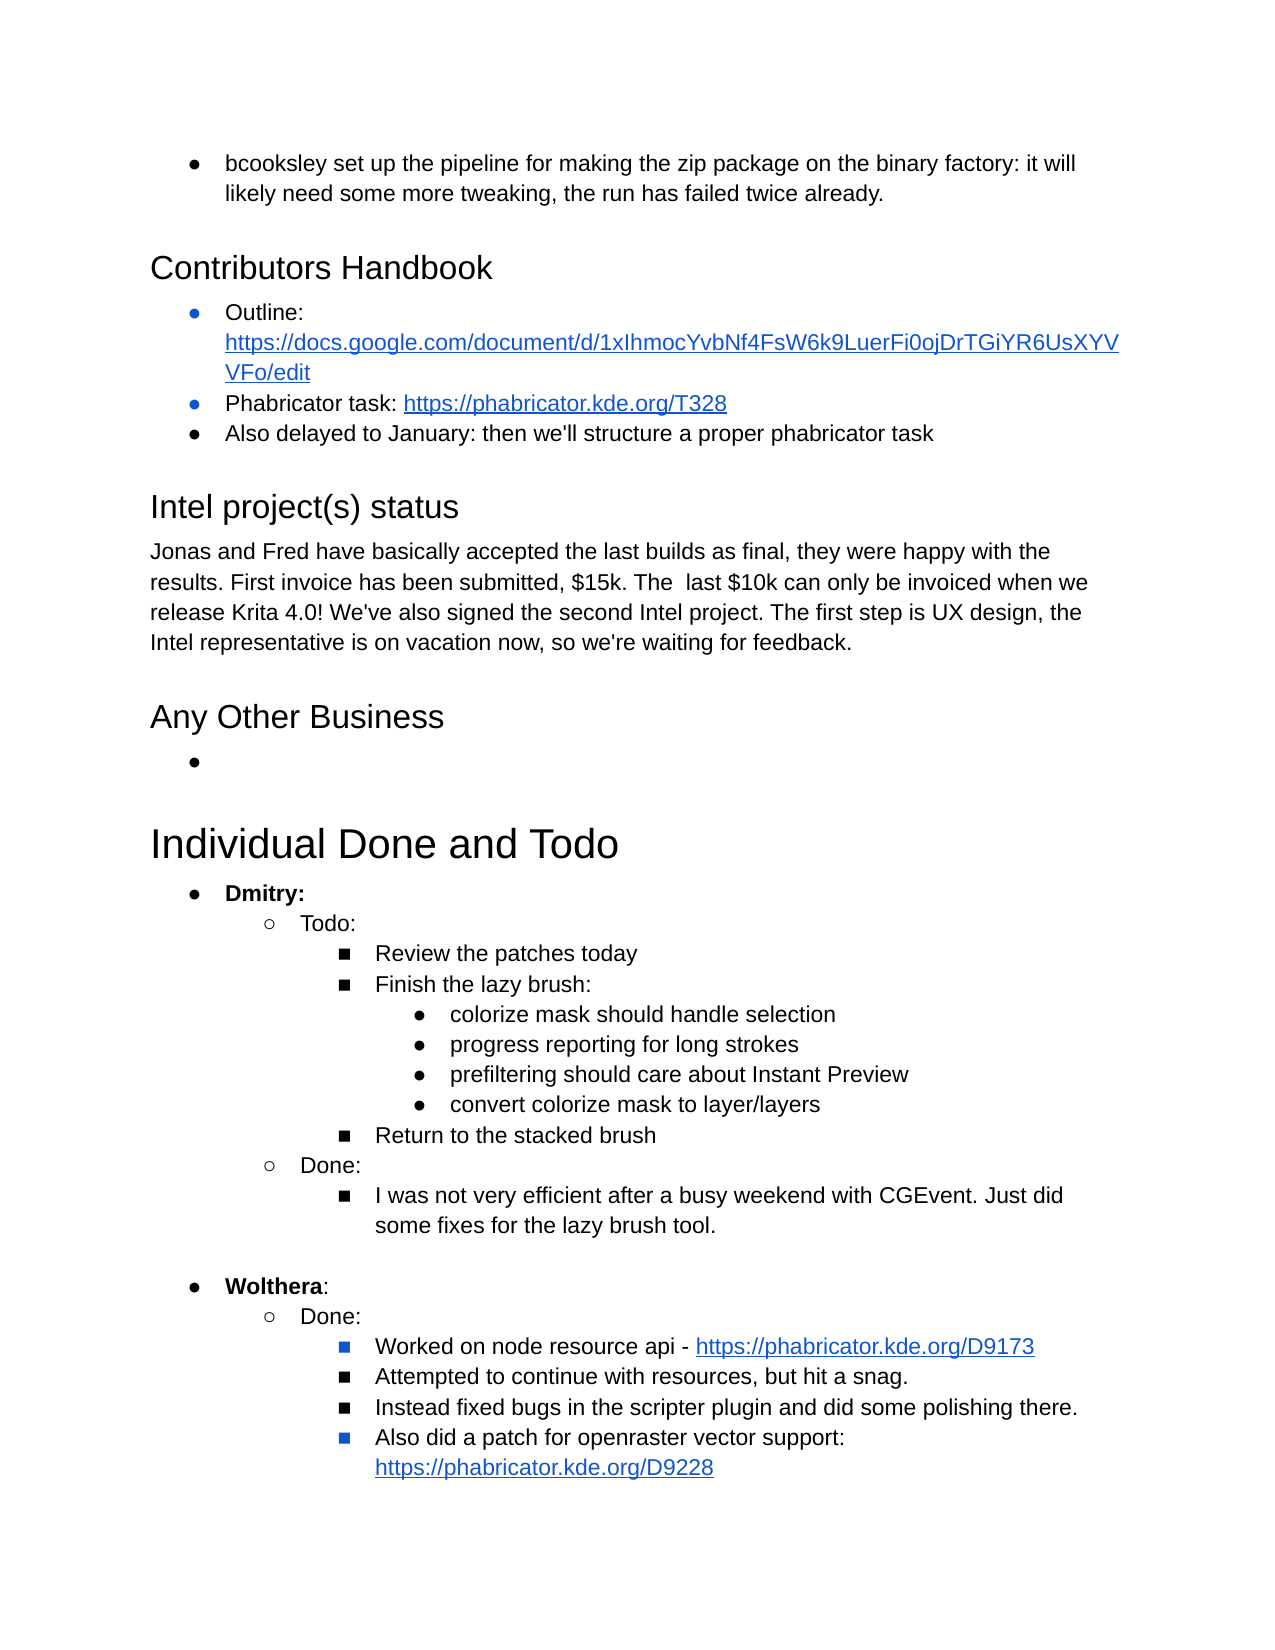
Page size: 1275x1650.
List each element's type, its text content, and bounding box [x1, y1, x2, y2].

subtitle Contributors Handbook [150, 248, 1125, 286]
list colorize mask should handle selection [412, 1001, 1125, 1027]
list Wolthera: [187, 1273, 1125, 1299]
list Finish the lazy brush: [337, 971, 1125, 997]
list convert colorize mask to layer/layers [412, 1091, 1125, 1118]
list Done: [262, 1303, 1125, 1329]
list progress reporting for long strokes [412, 1031, 1125, 1057]
list Also did a patch for openraster vector support: https://phabricator.kde.org/D9228 [337, 1424, 1125, 1480]
list Phabricator task: https://phabricator.kde.org/T328 [187, 389, 1125, 416]
list Attempted to continue with resources, but hit a snag. [337, 1363, 1125, 1389]
list Instead fixed bugs in the scripter plugin and did some polishing there. [337, 1393, 1125, 1420]
list Done: [262, 1152, 1125, 1178]
subtitle Individual Done and Todo [150, 819, 1125, 867]
list Worked on node resource api - https://phabricator.kde.org/D9173 [337, 1333, 1125, 1359]
list Dmitry: [187, 880, 1125, 906]
list Also delayed to January: then we'll structure a proper phabricator task [187, 420, 1125, 446]
list Outline: https://docs.google.com/document/d/1xIhmocYvbNf4FsW6k9LuerFi0ojDrTGiYR6UsXYVVFo/edit [187, 299, 1125, 386]
subtitle Any Other Business [150, 697, 1125, 735]
subtitle Intel project(s) status [150, 487, 1125, 526]
list Return to the stacked brush [337, 1122, 1125, 1148]
list I was not very efficient after a busy weekend with CGEvent. Just did some fixes for the lazy brush tool. [337, 1182, 1125, 1238]
list bcooksley set up the pipeline for making the zip package on the binary factory: it will likely need some more tweaking, the run has failed twice already. [187, 150, 1125, 207]
list prefiltering should care about Instant Preview [412, 1061, 1125, 1087]
list Todo: [262, 910, 1125, 936]
text Jonas and Fred have basically accepted the last builds as final, they were happy with the results. First invoice has been submitted, $15k. The last $10k can only be invoiced when we release Krita 4.0! We've also signed the second Intel project. The first step is UX design, the Intel representative is on vacation now, so we're waiting for feedback. [150, 538, 1125, 655]
list Review the patches today [337, 940, 1125, 967]
